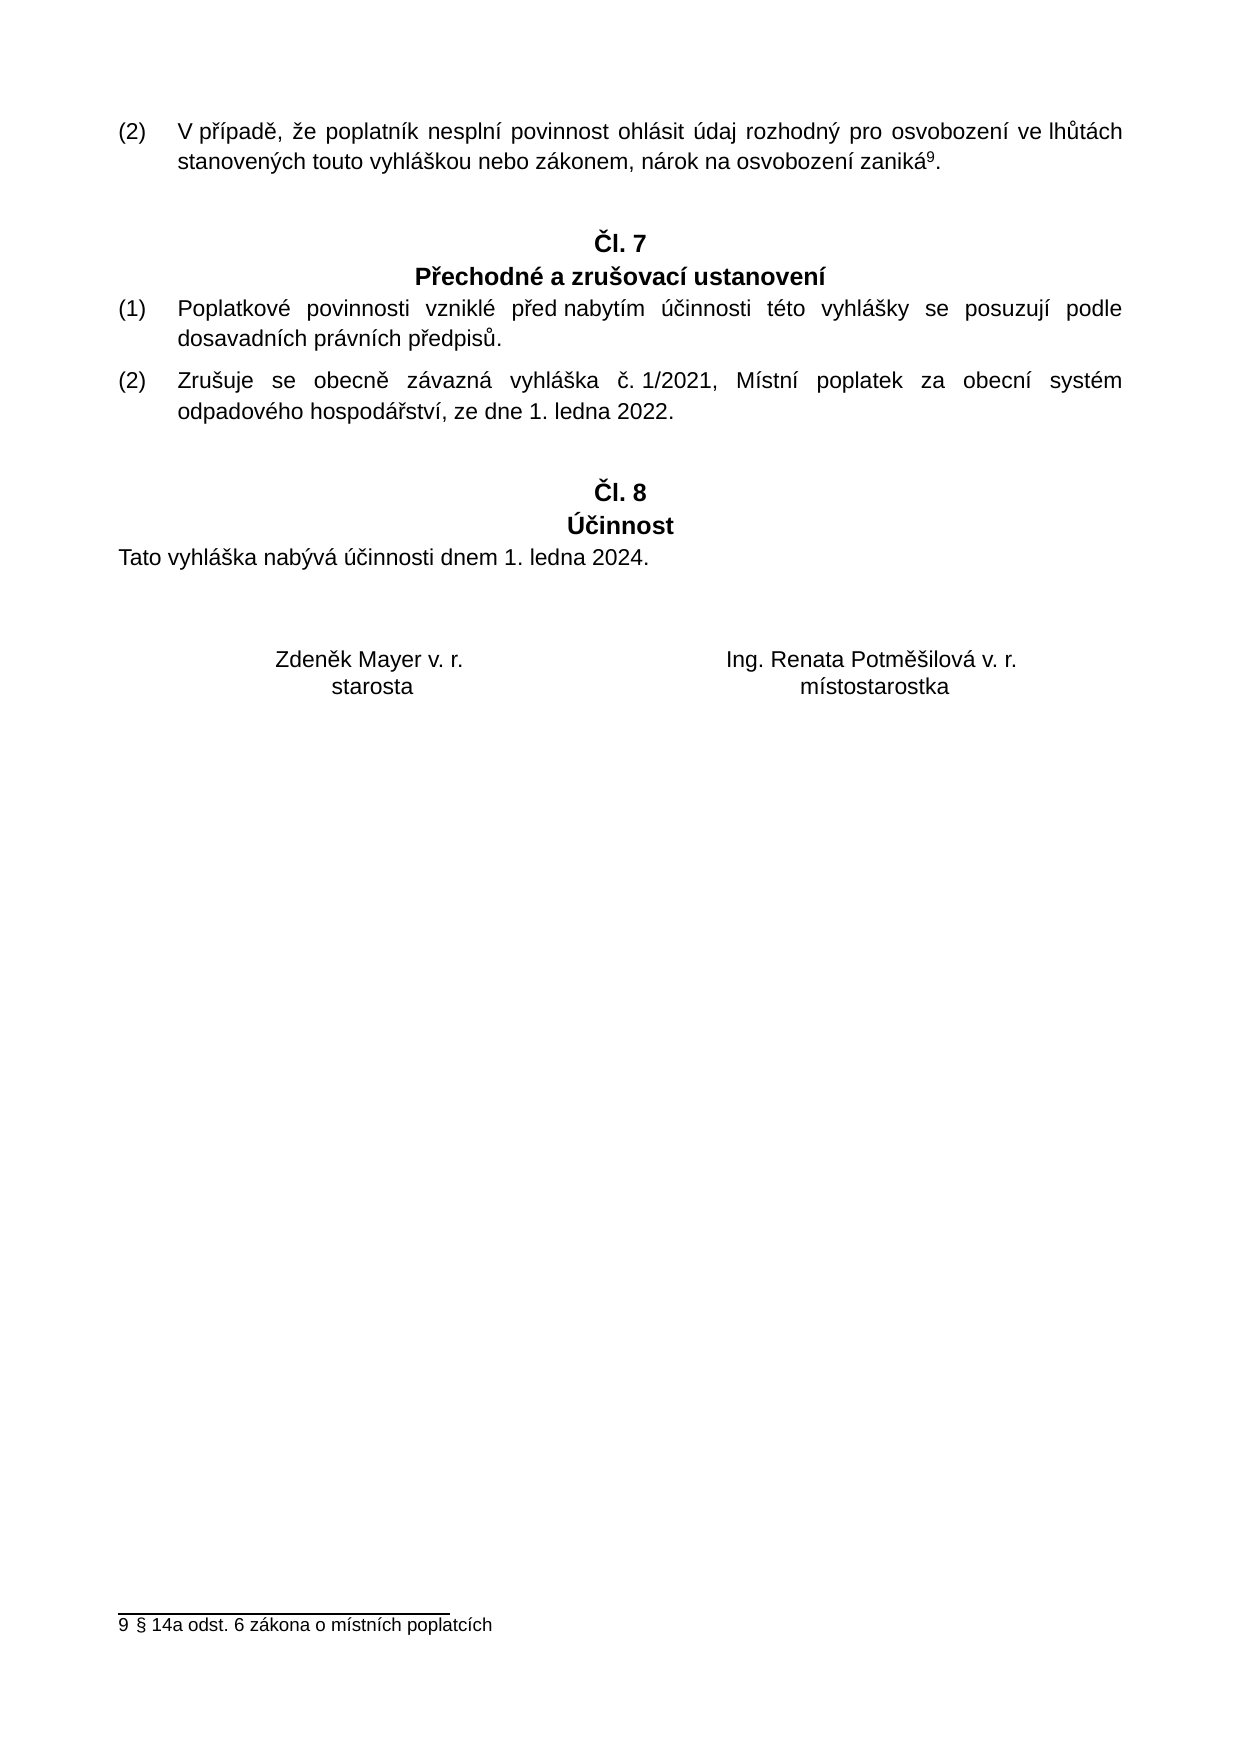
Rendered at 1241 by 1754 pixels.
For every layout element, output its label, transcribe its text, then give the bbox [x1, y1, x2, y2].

table_cell [118, 705, 620, 823]
subtitle Čl. 7 Přechodné a zrušovací ustanovení [118, 228, 1122, 290]
text Tato vyhláška nabývá účinnosti dnem 1. ledna 2024. [118, 544, 1122, 570]
list Poplatkové povinnosti vzniklé před nabytím účinnosti této vyhlášky se posuzují podle dosavadních právních předpisů. [118, 294, 1122, 351]
list Zrušuje se obecně závazná vyhláška č. 1/2021, Místní poplatek za obecní systém odpadového hospodářství, ze dne 1. ledna 2022. [118, 367, 1122, 424]
table_header Zdeněk Mayer v. r. starosta [118, 587, 620, 705]
table_cell [620, 705, 1122, 823]
table_header Ing. Renata Potměšilová v. r. místostarostka [620, 587, 1122, 705]
list V případě, že poplatník nesplní povinnost ohlásit údaj rozhodný pro osvobození ve lhůtách stanovených touto vyhláškou nebo zákonem, nárok na osvobození zaniká. [118, 118, 1122, 175]
subtitle Čl. 8 Účinnost [118, 478, 1122, 540]
list § 14a odst. 6 zákona o místních poplatcích [118, 1614, 1122, 1635]
